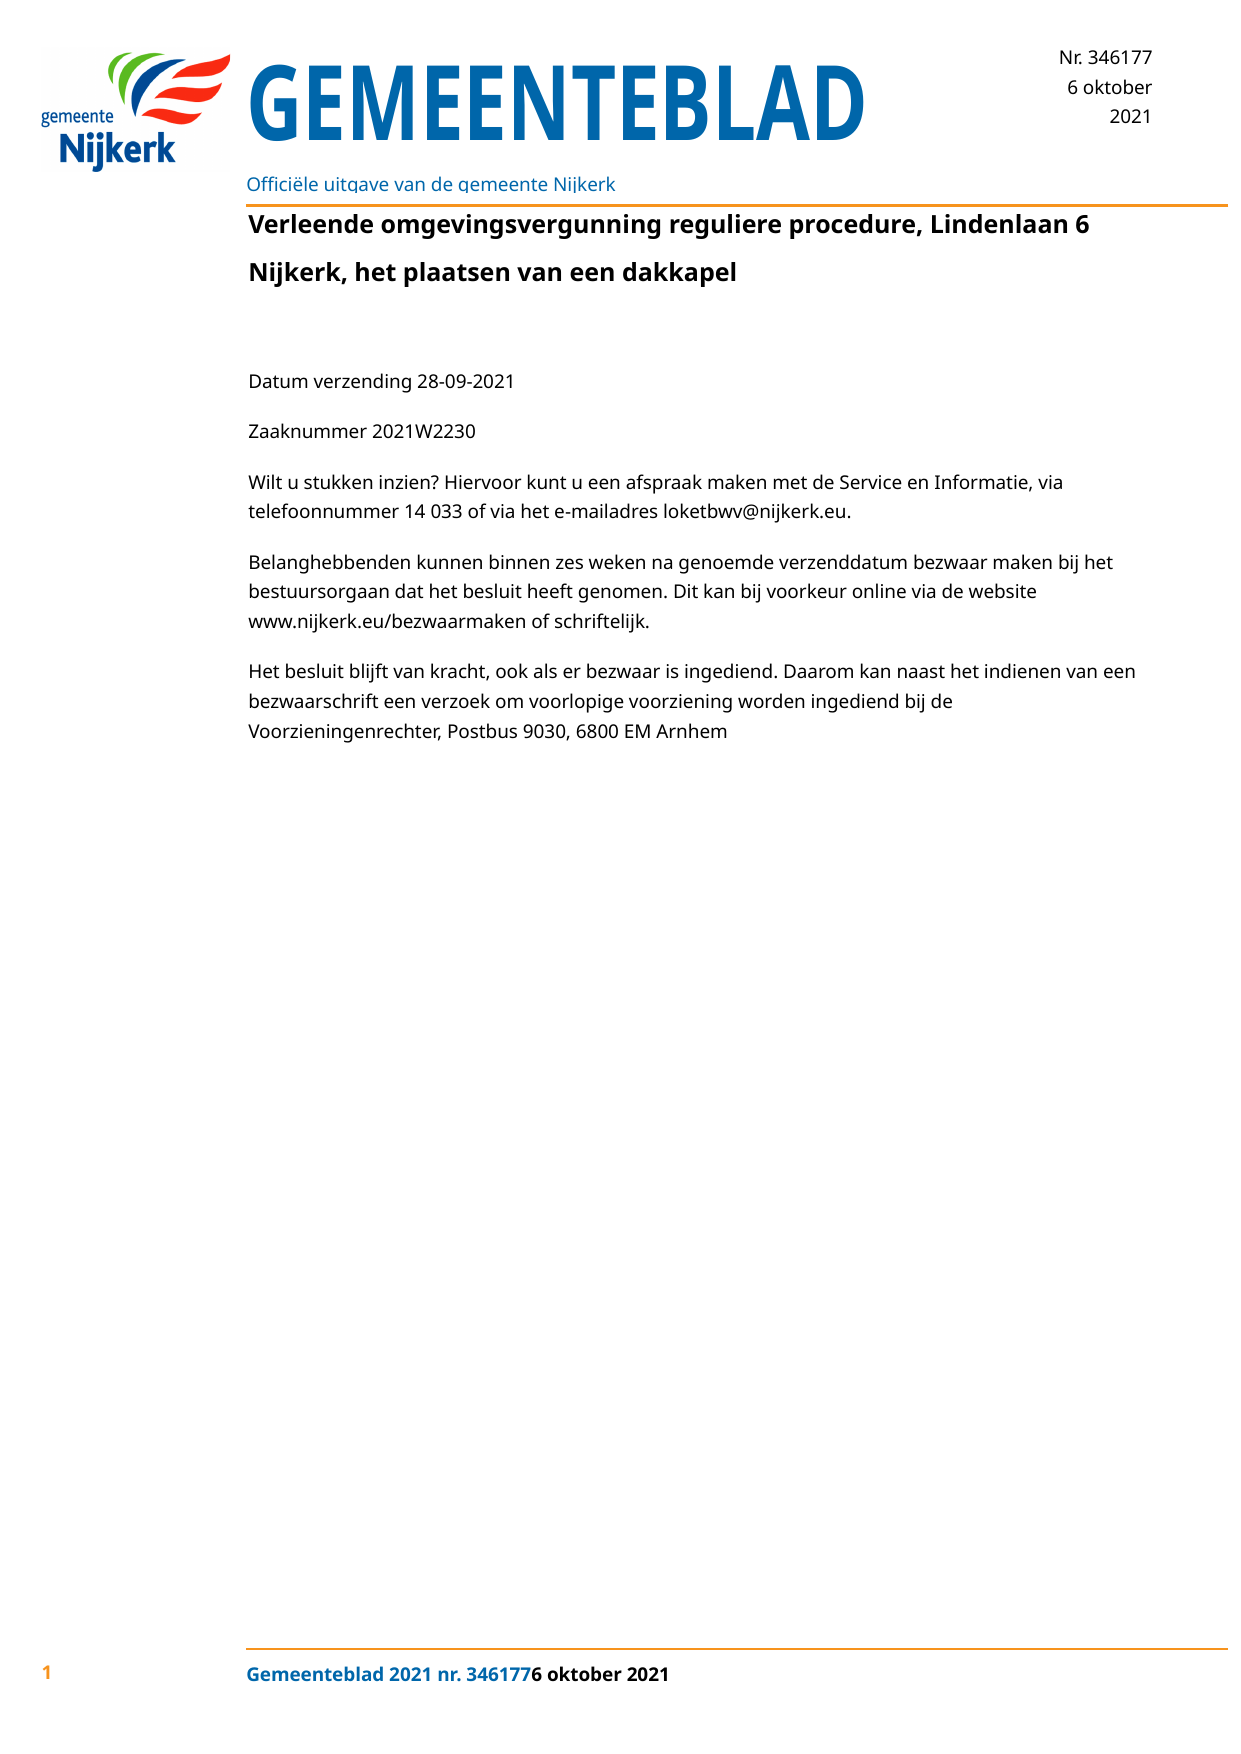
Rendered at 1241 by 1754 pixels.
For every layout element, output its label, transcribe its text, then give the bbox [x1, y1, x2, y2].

text Wilt u stukken inzien? Hiervoor kunt u een afspraak maken met de Service en Informatie, via telefoonnummer 14 033 of via het e-mailadres loketbwv@nijkerk.eu. [248, 469, 1152, 524]
text Belanghebbenden kunnen binnen zes weken na genoemde verzenddatum bezwaar maken bij het bestuursorgaan dat het besluit heeft genomen. Dit kan bij voorkeur online via de website www.nijkerk.eu/bezwaarmaken of schriftelijk. [248, 549, 1152, 634]
text Zaaknummer 2021W2230 [248, 419, 1152, 444]
picture [41, 47, 231, 172]
text Datum verzending 28-09-2021 [248, 368, 1152, 394]
text Het besluit blijft van kracht, ook als er bezwaar is ingediend. Daarom kan naast het indienen van een bezwaarschrift een verzoek om voorlopige voorziening worden ingediend bij de Voorzieningenrechter, Postbus 9030, 6800 EM Arnhem [248, 659, 1152, 744]
text Verleende omgevingsvergunning reguliere procedure, Lindenlaan 6 Nijkerk, het plaatsen van een dakkapel [248, 207, 1152, 288]
